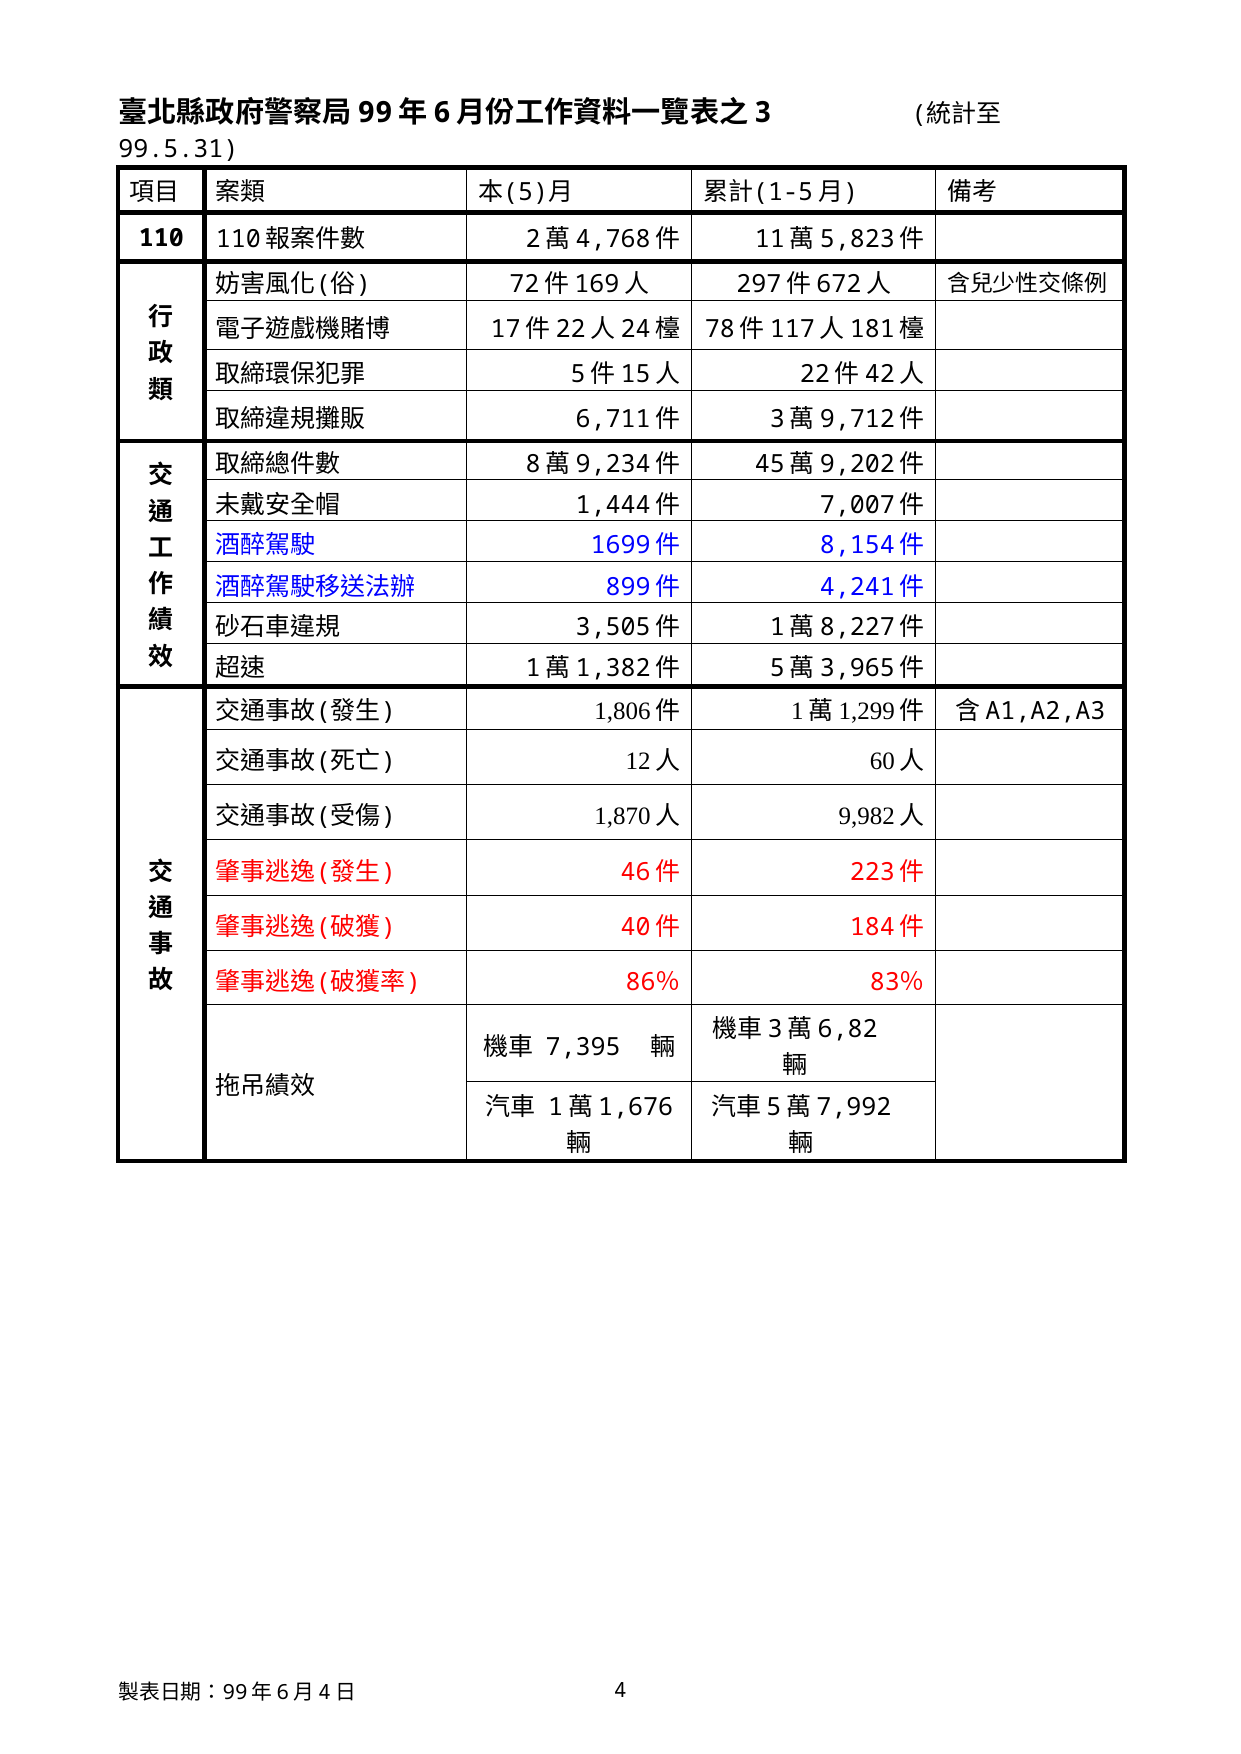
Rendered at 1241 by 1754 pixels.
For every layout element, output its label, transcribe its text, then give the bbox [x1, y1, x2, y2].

table_cell [936, 350, 1122, 390]
table_cell 行政類 [120, 264, 202, 438]
table_cell 超速 [207, 644, 466, 684]
table_header 累計(1-5月) [692, 170, 935, 210]
table_cell [936, 785, 1122, 838]
table_cell 86％ [467, 951, 691, 1004]
table_header 項目 [120, 170, 202, 210]
table_cell 110 [120, 215, 202, 259]
table_cell 肇事逃逸(發生) [207, 840, 466, 895]
table_cell 72件169人 [467, 264, 691, 300]
table_cell 未戴安全帽 [207, 480, 466, 520]
table_cell 45萬9,202件 [692, 443, 935, 479]
table_cell [936, 521, 1122, 561]
table_cell 9,982人 [692, 785, 935, 838]
table_header 案類 [207, 170, 466, 210]
table_cell 酒醉駕駛移送法辦 [207, 562, 466, 602]
table_cell 1萬1,382件 [467, 644, 691, 684]
table_cell [936, 896, 1122, 950]
table_cell 223件 [692, 840, 935, 895]
table_cell 1,870人 [467, 785, 691, 838]
table_cell 3萬9,712件 [692, 391, 935, 438]
table_cell 酒醉駕駛 [207, 521, 466, 561]
table_cell 3,505件 [467, 603, 691, 643]
table_cell 5件15人 [467, 350, 691, 390]
table_header 備考 [936, 170, 1122, 210]
table_cell [936, 840, 1122, 895]
table_cell 電子遊戲機賭博 [207, 301, 466, 349]
text 臺北縣政府警察局99年6月份工作資料一覽表之3 (統計至99.5.31) [118, 89, 1122, 165]
table_cell [936, 730, 1122, 784]
table_cell 取締總件數 [207, 443, 466, 479]
table_cell 297件672人 [692, 264, 935, 300]
table_cell 拖吊績效 [207, 1005, 466, 1158]
table_cell 砂石車違規 [207, 603, 466, 643]
table_cell 取締違規攤販 [207, 391, 466, 438]
table_cell 機車 7,395 輛 [467, 1005, 691, 1081]
table_cell [936, 391, 1122, 438]
table_cell 22件42人 [692, 350, 935, 390]
table_cell 60人 [692, 730, 935, 784]
table_cell 12人 [467, 730, 691, 784]
table_cell 1,806件 [467, 689, 691, 729]
table_cell 40件 [467, 896, 691, 950]
table_cell 交通事故 [120, 689, 202, 1158]
table_cell 1萬1,299件 [692, 689, 935, 729]
table_cell 2萬4,768件 [467, 215, 691, 259]
table_cell 取締環保犯罪 [207, 350, 466, 390]
table_cell [936, 301, 1122, 349]
table_cell [936, 603, 1122, 643]
table_cell 肇事逃逸(破獲率) [207, 951, 466, 1004]
table_cell [936, 644, 1122, 684]
table_cell 肇事逃逸(破獲) [207, 896, 466, 950]
table_cell 46件 [467, 840, 691, 895]
table_cell [936, 1005, 1122, 1158]
table_cell 8萬9,234件 [467, 443, 691, 479]
table_cell 78件117人181檯 [692, 301, 935, 349]
table_cell 83％ [692, 951, 935, 1004]
table_cell 交通工作績效 [120, 443, 202, 684]
table_cell 5萬3,965件 [692, 644, 935, 684]
table_cell 汽車 1萬1,676輛 [467, 1082, 691, 1158]
table_cell [936, 562, 1122, 602]
table_cell 含兒少性交條例 [936, 264, 1122, 300]
table_cell 1萬8,227件 [692, 603, 935, 643]
table_header 本(5)月 [467, 170, 691, 210]
table_cell 交通事故(受傷) [207, 785, 466, 838]
table_cell 110報案件數 [207, 215, 466, 259]
table_cell [936, 951, 1122, 1004]
table_cell [936, 215, 1122, 259]
table_cell 機車3萬6,82輛 [692, 1005, 935, 1081]
table_cell 1,444件 [467, 480, 691, 520]
table_cell 899件 [467, 562, 691, 602]
table_cell [936, 443, 1122, 479]
table_cell 含A1,A2,A3 [936, 689, 1122, 729]
table_cell 4,241件 [692, 562, 935, 602]
table_cell 11萬5,823件 [692, 215, 935, 259]
table_cell 1699件 [467, 521, 691, 561]
table_cell 交通事故(發生) [207, 689, 466, 729]
table_cell 7,007件 [692, 480, 935, 520]
table_cell 184件 [692, 896, 935, 950]
table_cell 8,154件 [692, 521, 935, 561]
table_cell 17件22人24檯 [467, 301, 691, 349]
table_cell 汽車5萬7,992輛 [692, 1082, 935, 1158]
table_cell 6,711件 [467, 391, 691, 438]
table_cell [936, 480, 1122, 520]
table_cell 交通事故(死亡) [207, 730, 466, 784]
table_cell 妨害風化(俗) [207, 264, 466, 300]
